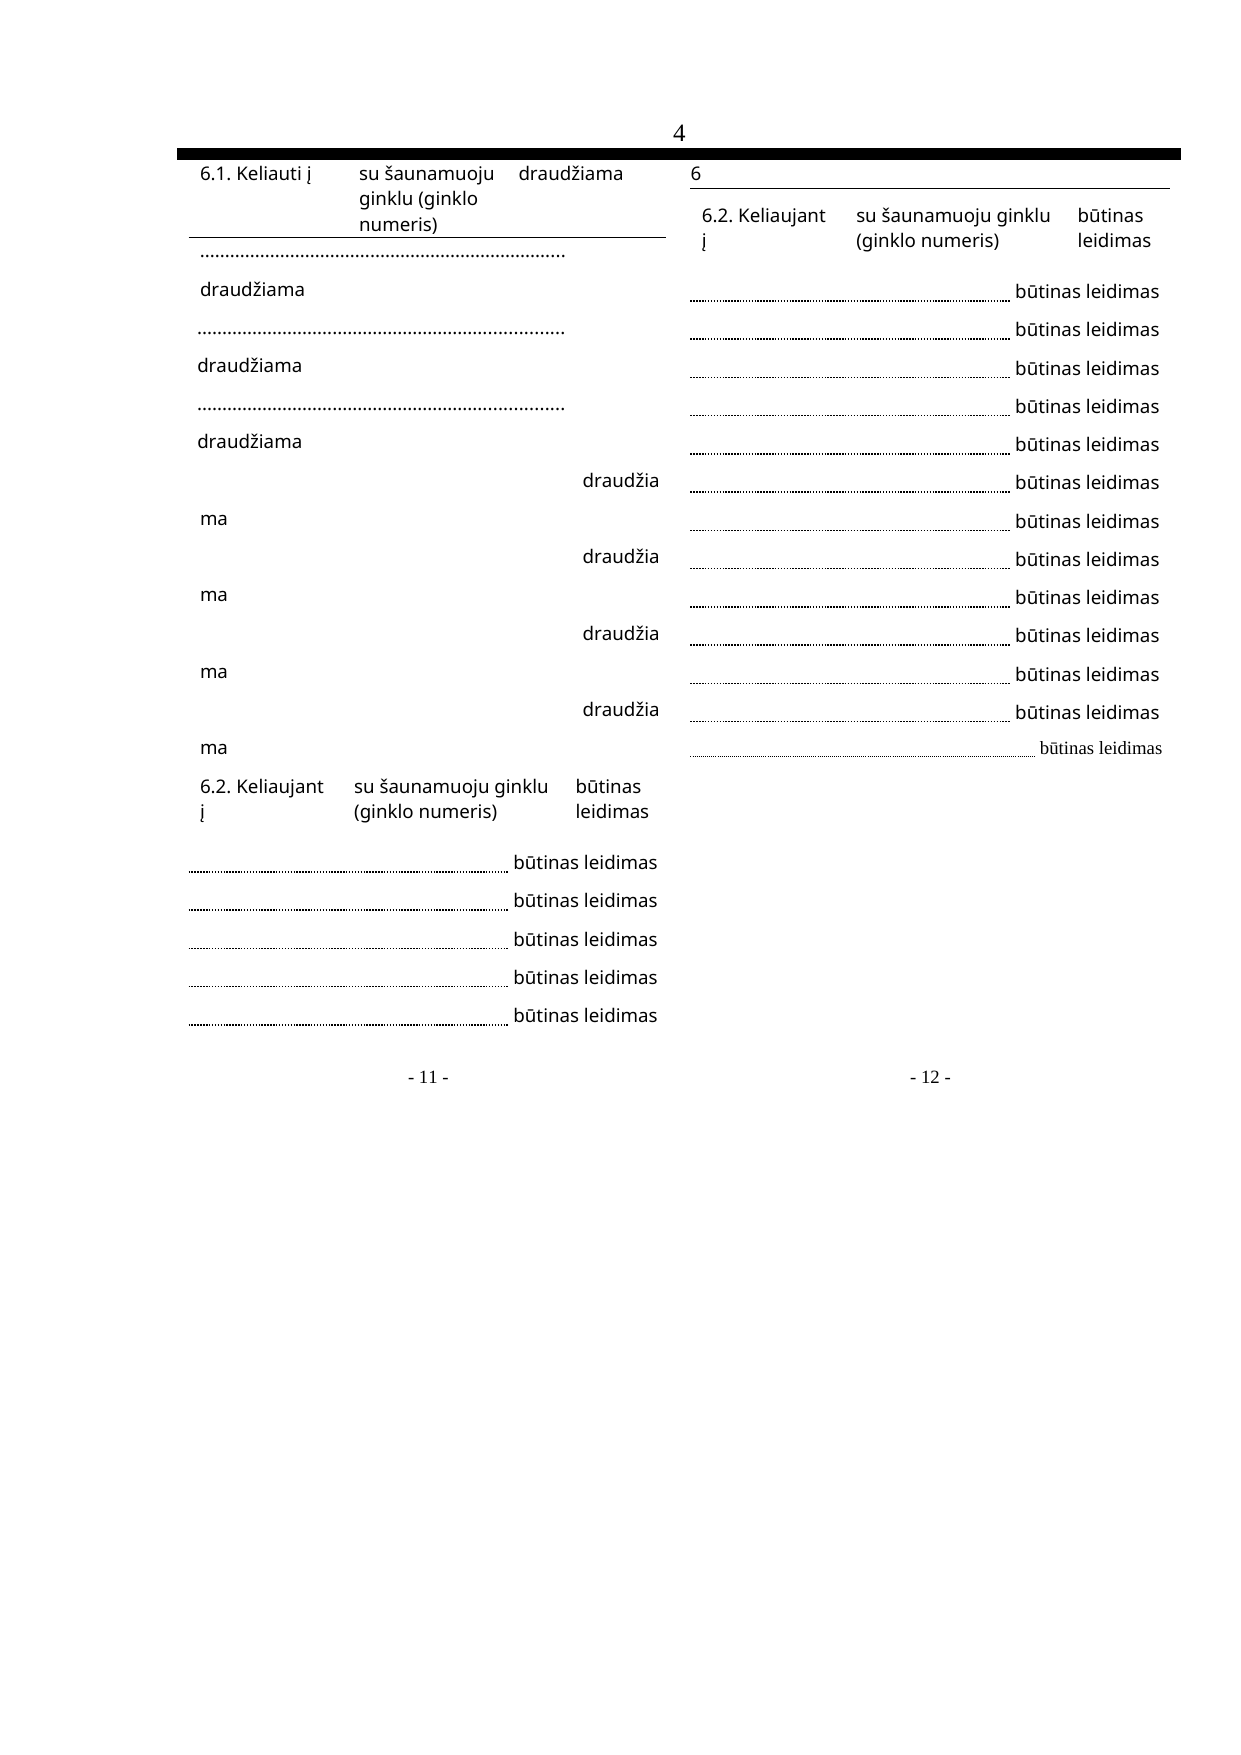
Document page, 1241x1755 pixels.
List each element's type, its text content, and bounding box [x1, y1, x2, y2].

table_header būtinas leidimas [1066, 202, 1168, 278]
table_cell 6 būtinas leidimas būtinas leidimas būtinas leidimas būtinas leidimas būtinas leidimas būtinas leidimas būtinas leidimas būtinas leidimas būtinas leidimas būtinas leidimas būtinas leidimas būtinas leidimas būtinas leidimas [679, 160, 1181, 1062]
table_header 6.1. Keliauti į [189, 160, 348, 237]
table_header draudžiama [507, 160, 666, 237]
table_cell - 11 - [177, 1062, 679, 1092]
table_cell - 12 - [679, 1062, 1181, 1092]
table_header su šaunamuoju ginklu (ginklo numeris) [845, 202, 1066, 278]
table_cell draudžiama draudžiama draudžiama draudžiama draudžiama draudžiama draudžiama būtinas leidimas būtinas leidimas būtinas leidimas būtinas leidimas būtinas leidimas [177, 160, 679, 1062]
table_header su šaunamuoju ginklu (ginklo numeris) [343, 773, 564, 849]
table_header su šaunamuoju ginklu (ginklo numeris) [348, 160, 507, 237]
table_header 6.2. Keliaujant į [189, 773, 343, 849]
table_header būtinas leidimas [564, 773, 666, 849]
table_header 6.2. Keliaujant į [690, 202, 845, 278]
